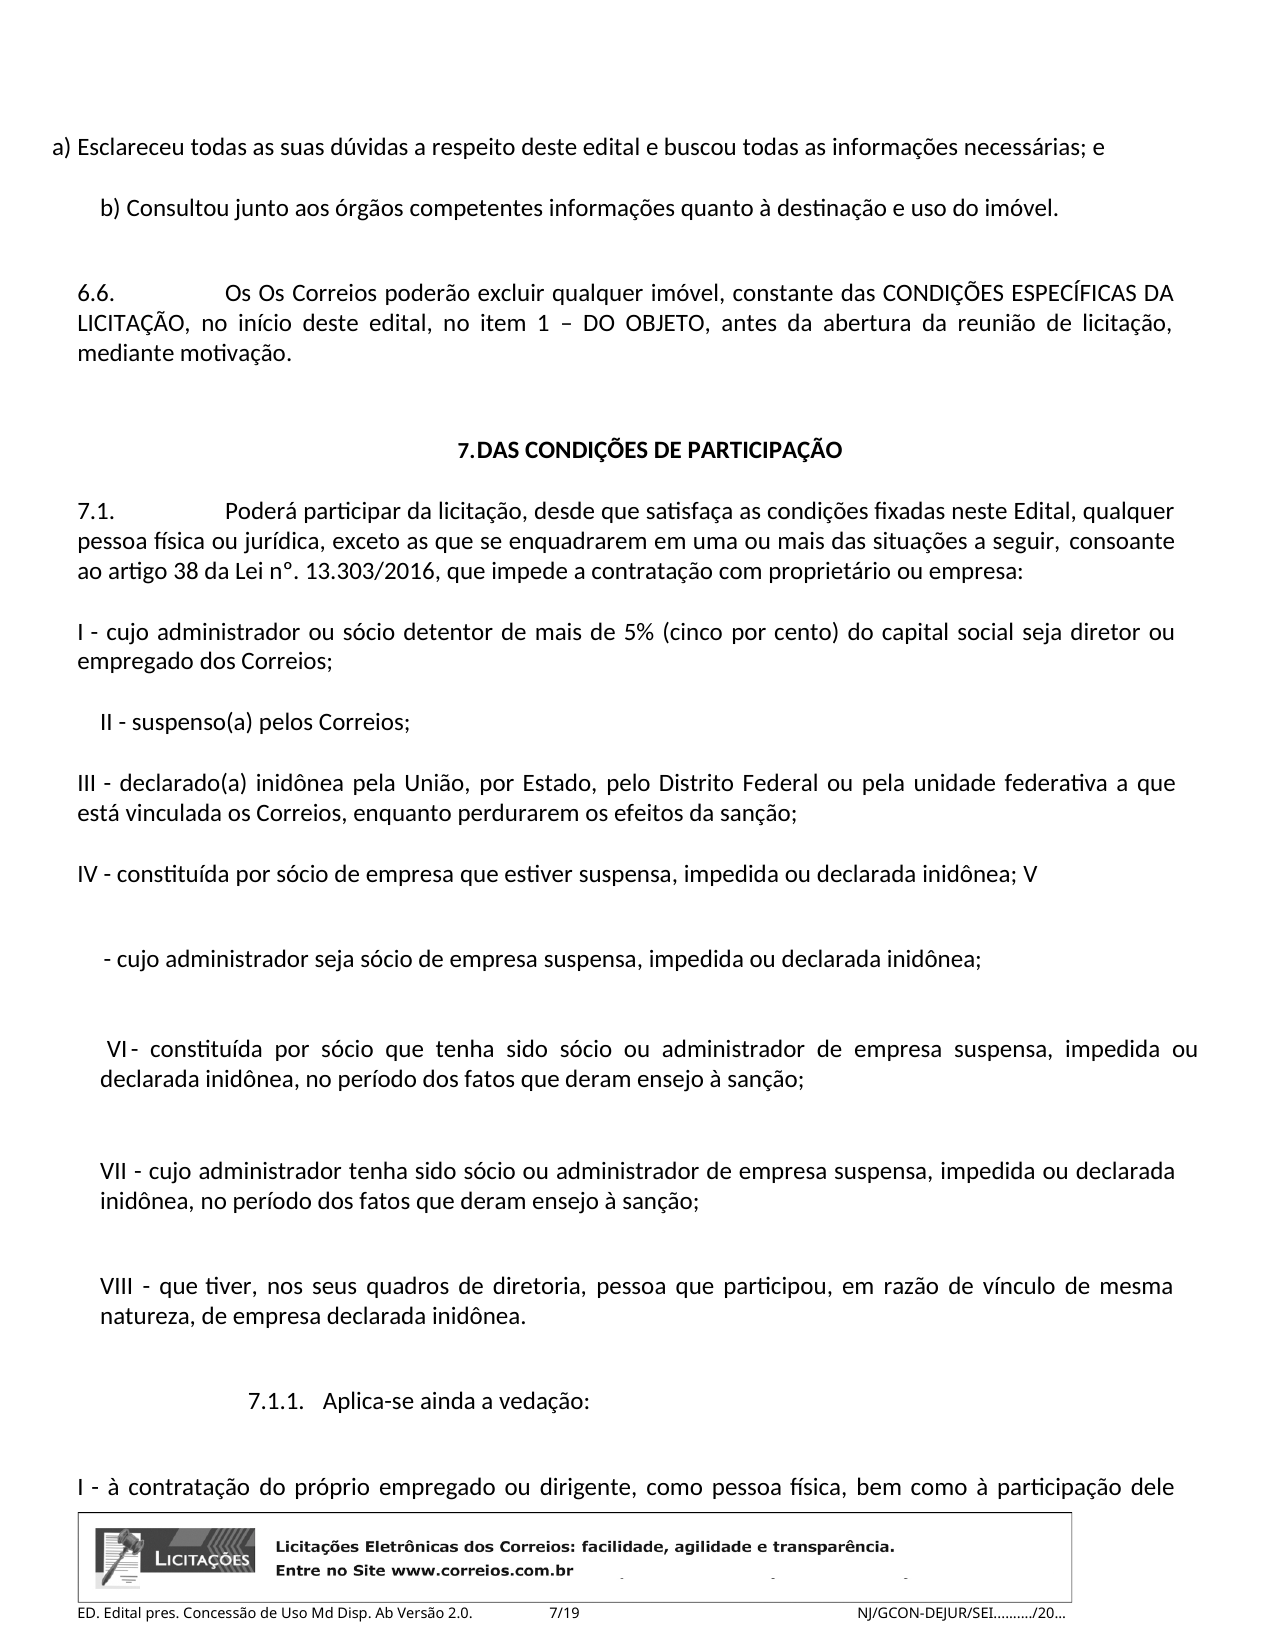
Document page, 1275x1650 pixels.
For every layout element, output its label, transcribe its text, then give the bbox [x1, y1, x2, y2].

list - à contratação do próprio empregado ou dirigente, como pessoa física, bem como à participação dele [77, 1471, 1174, 1501]
list - que tiver, nos seus quadros de diretoria, pessoa que participou, em razão de vínculo de mesma natureza, de empresa declarada inidônea. [100, 1271, 1173, 1331]
list - constituída por sócio de empresa que estiver suspensa, impedida ou declarada inidônea; V - cujo administrador seja sócio de empresa suspensa, impedida ou declarada inidônea; [77, 858, 1038, 974]
list - constituída por sócio que tenha sido sócio ou administrador de empresa suspensa, impedida ou declarada inidônea, no período dos fatos que deram ensejo à sanção; [100, 1033, 1200, 1094]
list Os Os Correios poderão excluir qualquer imóvel, constante das CONDIÇÕES ESPECÍFICAS DA LICITAÇÃO, no início deste edital, no item 1 – DO OBJETO, antes da abertura da reunião de licitação, mediante motivação. [77, 278, 1175, 367]
list Poderá participar da licitação, desde que satisfaça as condições fixadas neste Edital, qualquer pessoa física ou jurídica, exceto as que se enquadrarem em uma ou mais das situações a seguir, consoante ao artigo 38 da Lei nº. 13.303/2016, que impede a contratação com proprietário ou empresa: [77, 496, 1175, 586]
list - cujo administrador tenha sido sócio ou administrador de empresa suspensa, impedida ou declarada inidônea, no período dos fatos que deram ensejo à sanção; [100, 1156, 1175, 1215]
list - declarado(a) inidônea pela União, por Estado, pelo Distrito Federal ou pela unidade federativa a que está vinculada os Correios, enquanto perdurarem os efeitos da sanção; [77, 768, 1176, 827]
list Aplica-se ainda a vedação: [248, 1385, 1200, 1416]
list DAS CONDIÇÕES DE PARTICIPAÇÃO [100, 435, 1200, 465]
list Consultou junto aos órgãos competentes informações quanto à destinação e uso do imóvel. [100, 192, 1200, 222]
list - suspenso(a) pelos Correios; [100, 707, 1200, 737]
list - cujo administrador ou sócio detentor de mais de 5% (cinco por cento) do capital social seja diretor ou empregado dos Correios; [77, 616, 1175, 676]
list Esclareceu todas as suas dúvidas a respeito deste edital e buscou todas as informações necessárias; e [52, 131, 1200, 161]
